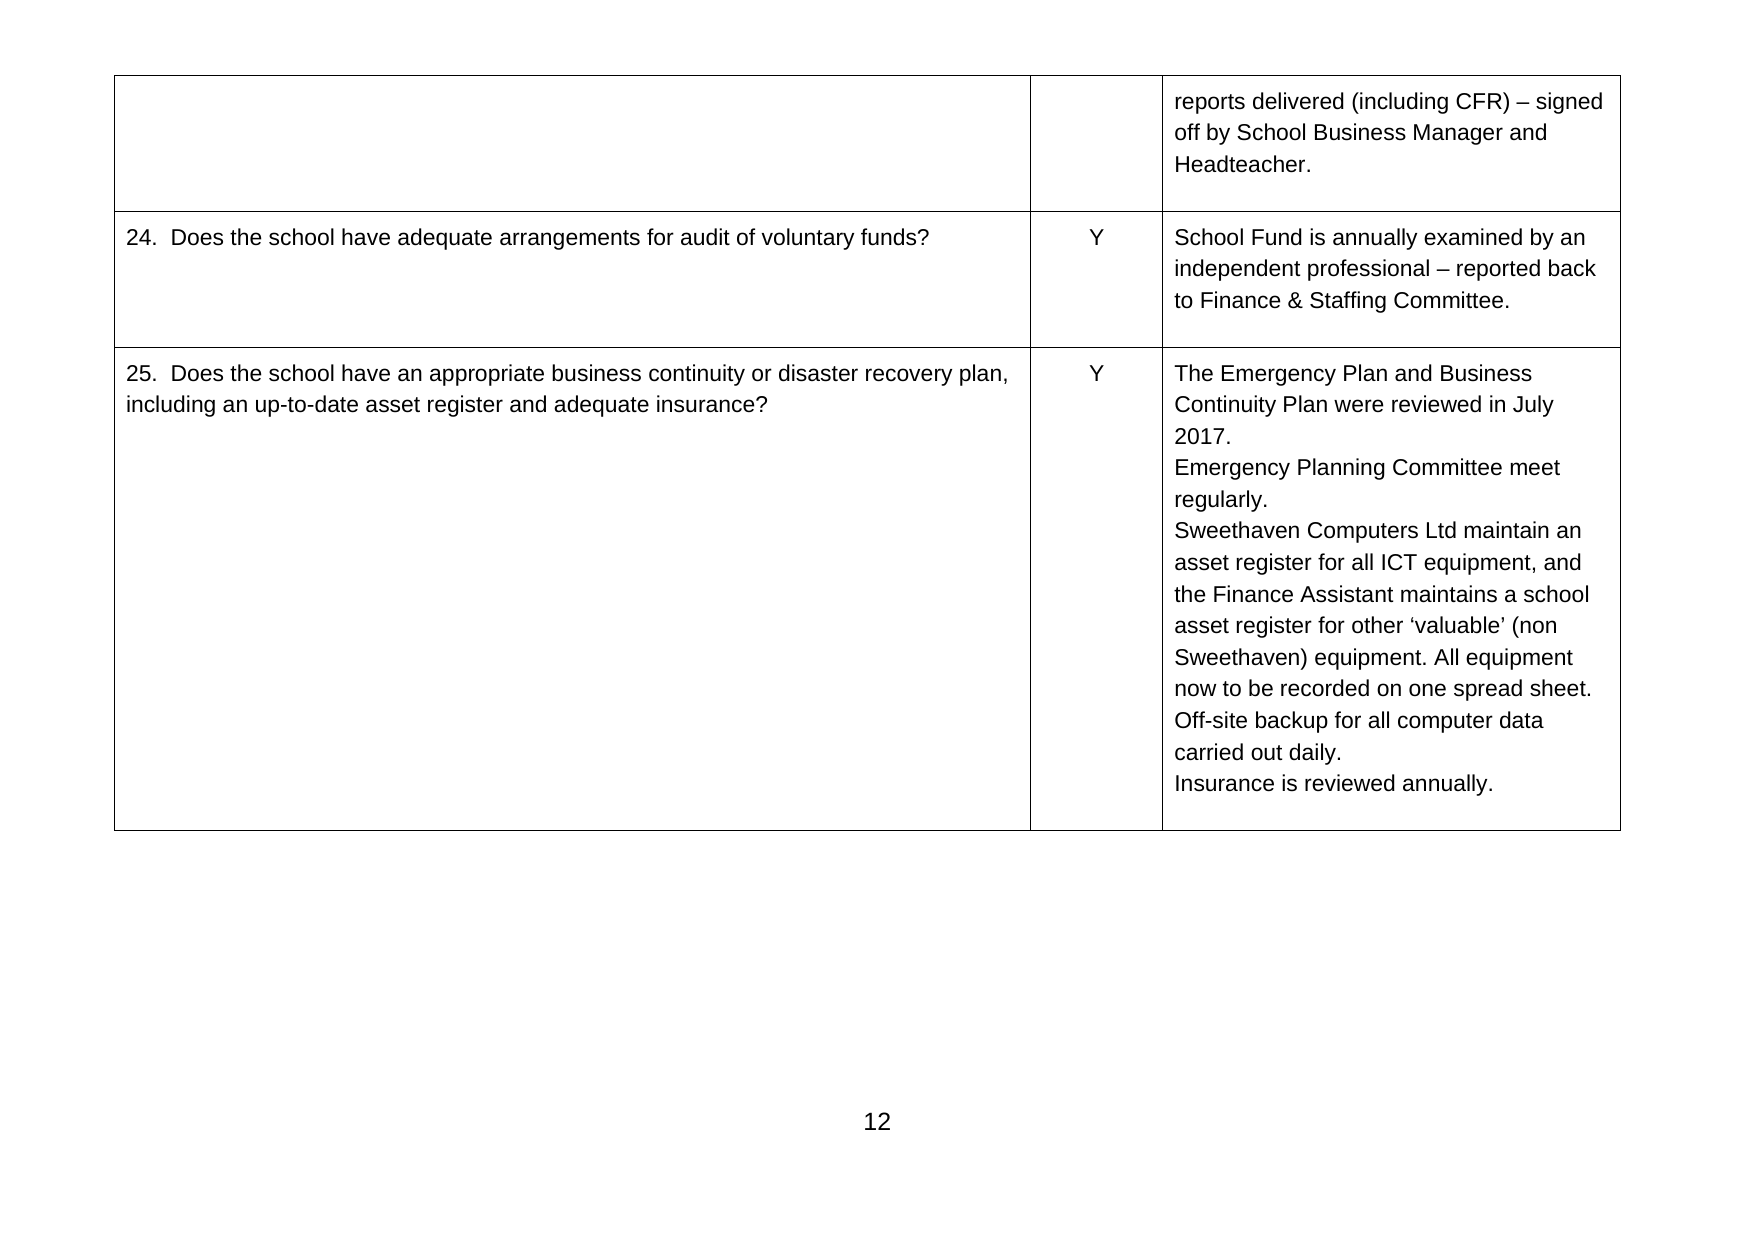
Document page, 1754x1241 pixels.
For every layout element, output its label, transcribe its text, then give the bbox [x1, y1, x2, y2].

table_cell [1031, 76, 1162, 211]
table_cell 25. Does the school have an appropriate business continuity or disaster recovery plan, including an up-to-date asset register and adequate insurance? [115, 348, 1030, 830]
table_cell School Fund is annually examined by an independent professional – reported back to Finance & Staffing Committee. [1163, 212, 1620, 347]
table_cell 24. Does the school have adequate arrangements for audit of voluntary funds? [115, 212, 1030, 347]
table_cell The Emergency Plan and Business Continuity Plan were reviewed in July 2017. Emergency Planning Committee meet regularly. Sweethaven Computers Ltd maintain an asset register for all ICT equipment, and the Finance Assistant maintains a school asset register for other ‘valuable’ (non Sweethaven) equipment. All equipment now to be recorded on one spread sheet. Off-site backup for all computer data carried out daily. Insurance is reviewed annually. [1163, 348, 1620, 830]
table_cell Y [1031, 348, 1162, 830]
table_cell reports delivered (including CFR) – signed off by School Business Manager and Headteacher. [1163, 76, 1620, 211]
table_cell Y [1031, 212, 1162, 347]
table_cell [115, 76, 1030, 211]
